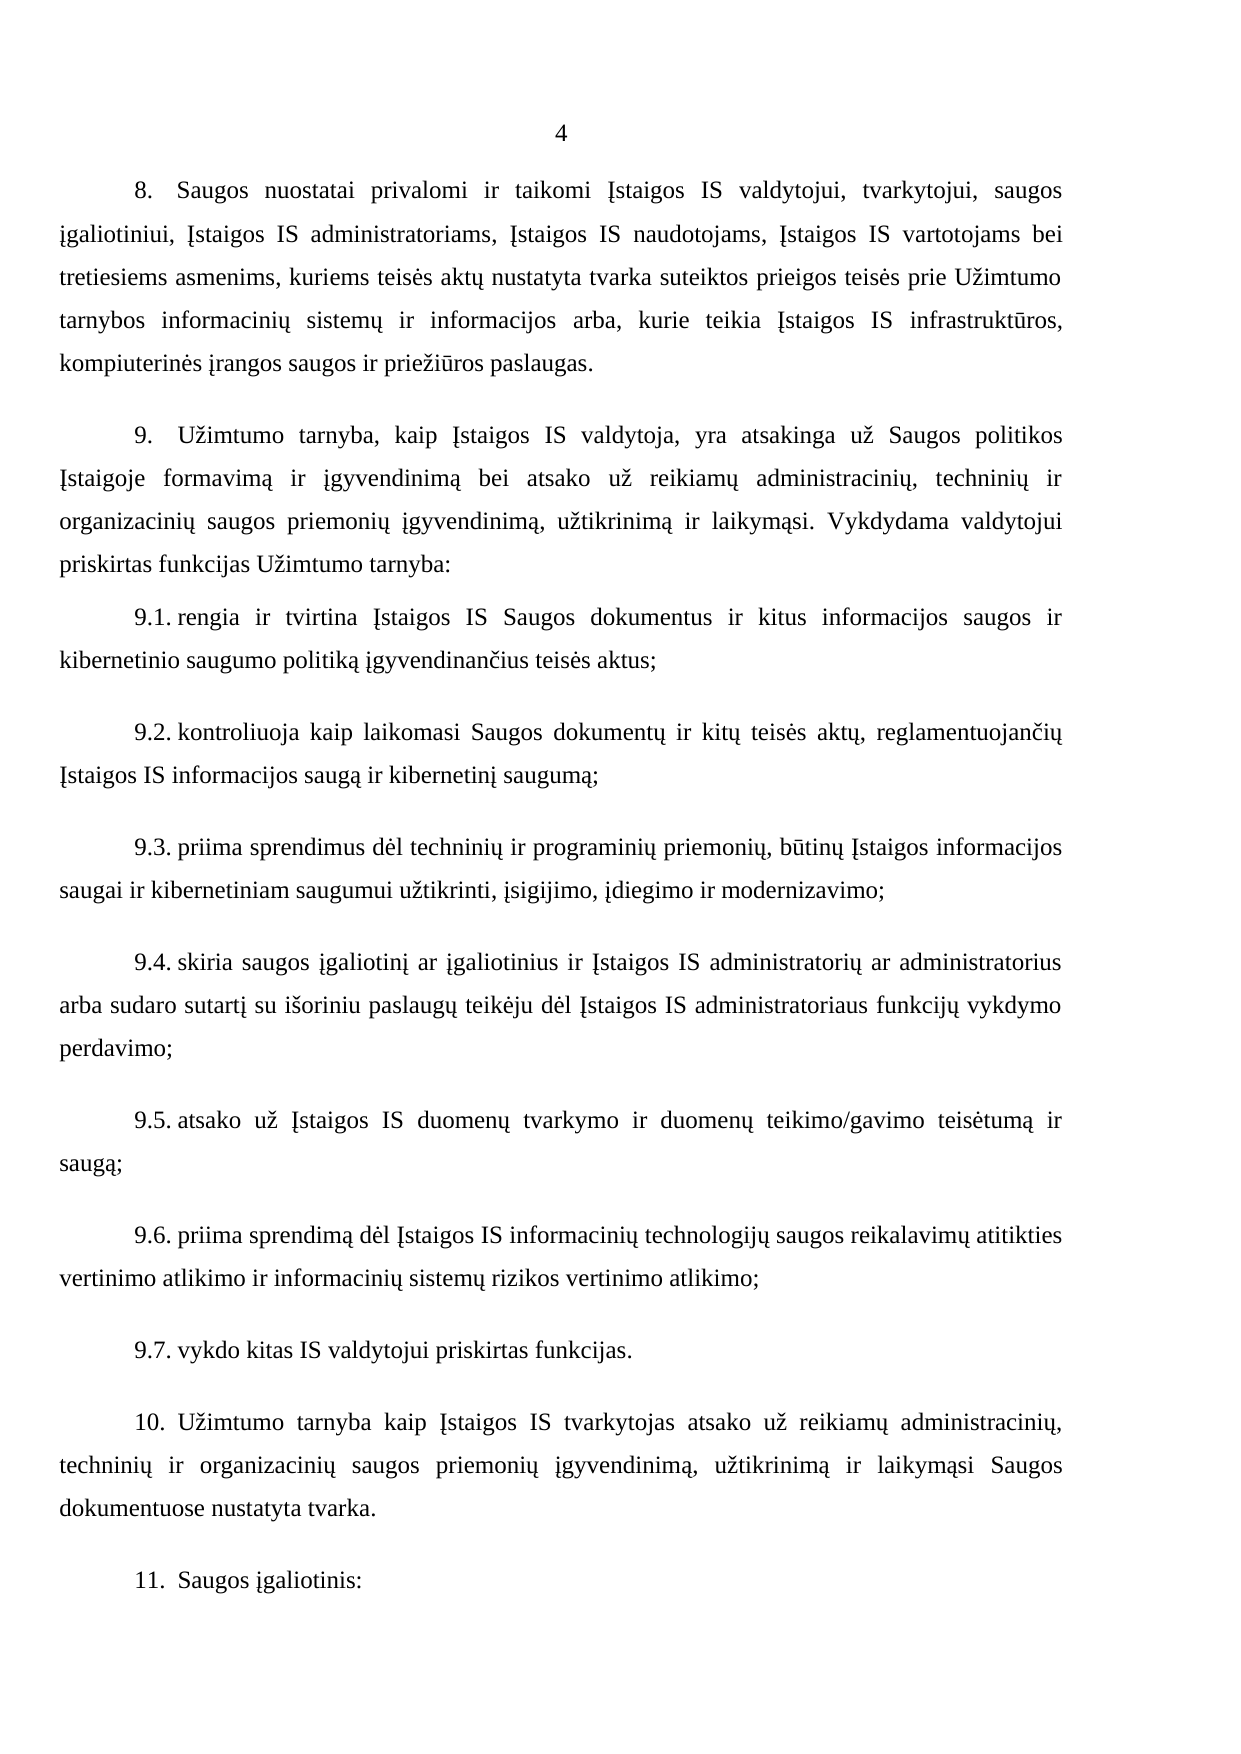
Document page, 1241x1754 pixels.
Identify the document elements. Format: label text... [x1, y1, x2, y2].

text 9. Užimtumo tarnyba, kaip Įstaigos IS valdytoja, yra atsakinga už Saugos politikos Įstaigoje formavimą ir įgyvendinimą bei atsako už reikiamų administracinių, techninių ir organizacinių saugos priemonių įgyvendinimą, užtikrinimą ir laikymąsi. Vykdydama valdytojui priskirtas funkcijas Užimtumo tarnyba: [59, 420, 1063, 578]
text 9.6. priima sprendimą dėl Įstaigos IS informacinių technologijų saugos reikalavimų atitikties vertinimo atlikimo ir informacinių sistemų rizikos vertinimo atlikimo; [59, 1220, 1063, 1292]
text 9.3. priima sprendimus dėl techninių ir programinių priemonių, būtinų Įstaigos informacijos saugai ir kibernetiniam saugumui užtikrinti, įsigijimo, įdiegimo ir modernizavimo; [59, 832, 1063, 904]
text 9.7. vykdo kitas IS valdytojui priskirtas funkcijas. [59, 1335, 1063, 1364]
text 8. Saugos nuostatai privalomi ir taikomi Įstaigos IS valdytojui, tvarkytojui, saugos įgaliotiniui, Įstaigos IS administratoriams, Įstaigos IS naudotojams, Įstaigos IS vartotojams bei tretiesiems asmenims, kuriems teisės aktų nustatyta tvarka suteiktos prieigos teisės prie Užimtumo tarnybos informacinių sistemų ir informacijos arba, kurie teikia Įstaigos IS infrastruktūros, kompiuterinės įrangos saugos ir priežiūros paslaugas. [59, 176, 1063, 377]
text 9.1. rengia ir tvirtina Įstaigos IS Saugos dokumentus ir kitus informacijos saugos ir kibernetinio saugumo politiką įgyvendinančius teisės aktus; [59, 602, 1063, 674]
text 9.4. skiria saugos įgaliotinį ar įgaliotinius ir Įstaigos IS administratorių ar administratorius arba sudaro sutartį su išoriniu paslaugų teikėju dėl Įstaigos IS administratoriaus funkcijų vykdymo perdavimo; [59, 947, 1063, 1062]
text 9.5. atsako už Įstaigos IS duomenų tvarkymo ir duomenų teikimo/gavimo teisėtumą ir saugą; [59, 1105, 1063, 1177]
text 9.2. kontroliuoja kaip laikomasi Saugos dokumentų ir kitų teisės aktų, reglamentuojančių Įstaigos IS informacijos saugą ir kibernetinį saugumą; [59, 717, 1063, 789]
text 10. Užimtumo tarnyba kaip Įstaigos IS tvarkytojas atsako už reikiamų administracinių, techninių ir organizacinių saugos priemonių įgyvendinimą, užtikrinimą ir laikymąsi Saugos dokumentuose nustatyta tvarka. [59, 1407, 1063, 1522]
text 11. Saugos įgaliotinis: [59, 1565, 1063, 1594]
